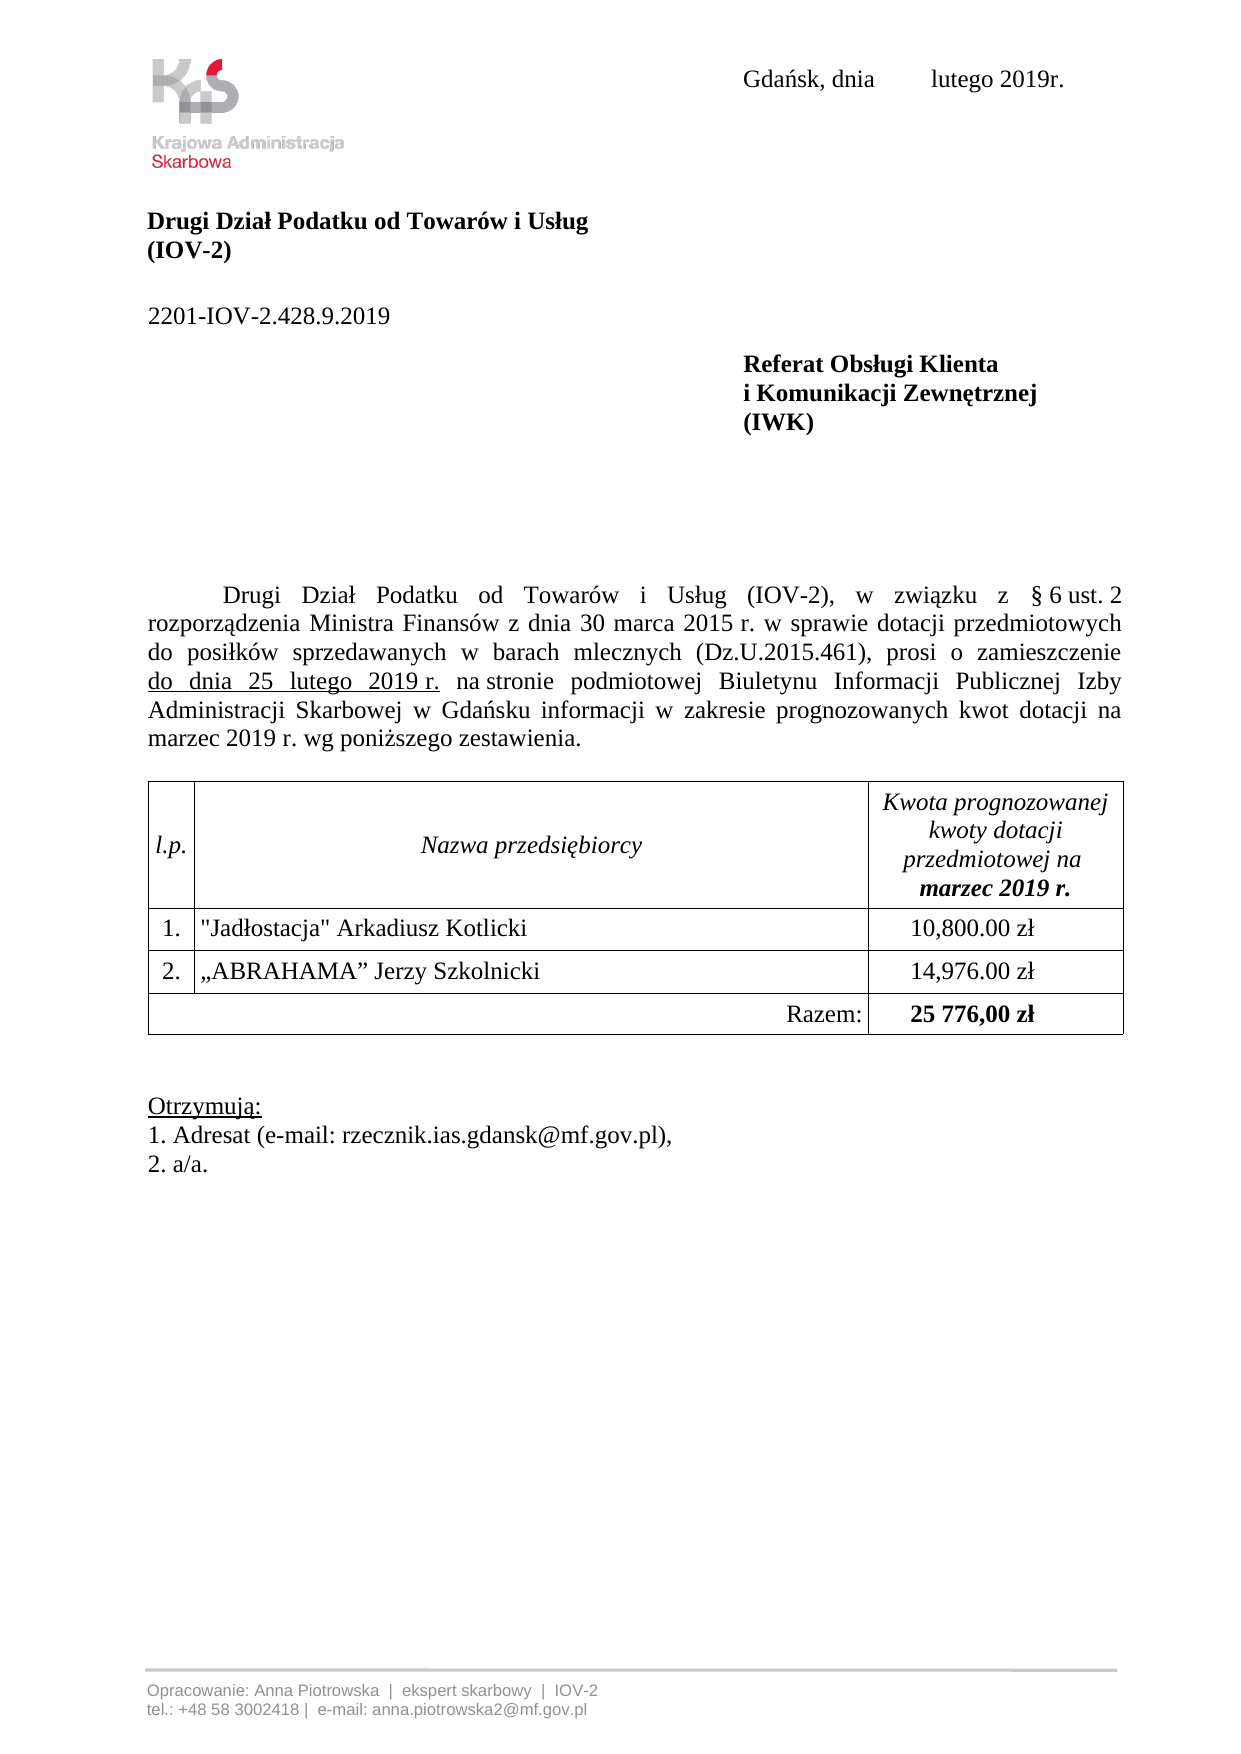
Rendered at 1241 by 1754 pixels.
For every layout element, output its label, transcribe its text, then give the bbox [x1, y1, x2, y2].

table_cell "Jadłostacja" Arkadiusz Kotlicki [195, 909, 868, 950]
text Otrzymują: [148, 1091, 1122, 1120]
table_cell 10 800,00 zł [869, 909, 1123, 950]
text 1. Adresat (e-mail: rzecznik.ias.gdansk@mf.gov.pl), [148, 1120, 1122, 1149]
text 2. a/a. [148, 1149, 1122, 1177]
picture [151, 59, 344, 176]
table_header l.p. [149, 782, 194, 907]
text Drugi Dział Podatku od Towarów i Usług (IOV-2), w związku z § 6 ust. 2 rozporządzenia Ministra Finansów z dnia 30 marca 2015 r. w sprawie dotacji przedmiotowych do posiłków sprzedawanych w barach mlecznych (Dz.U.2015.461), prosi o zamieszczenie do dnia 25 lutego 2019 r. na stronie podmiotowej Biuletynu Informacji Publicznej Izby Administracji Skarbowej w Gdańsku informacji w zakresie prognozowanych kwot dotacji na marzec 2019 r. wg poniższego zestawienia. [148, 580, 1122, 752]
table_header Kwota prognozowanej kwoty dotacji przedmiotowej na marzec 2019 r. [869, 782, 1123, 907]
table_cell 14 976,00 zł [869, 951, 1123, 993]
table_cell 25 776,00 zł [869, 994, 1123, 1034]
table_cell Razem: [149, 994, 868, 1034]
table_cell 1. [149, 909, 194, 950]
table_cell 2. [149, 951, 194, 993]
table_header Nazwa przedsiębiorcy [195, 782, 868, 907]
table_cell „ABRAHAMA” Jerzy Szkolnicki [195, 951, 868, 993]
